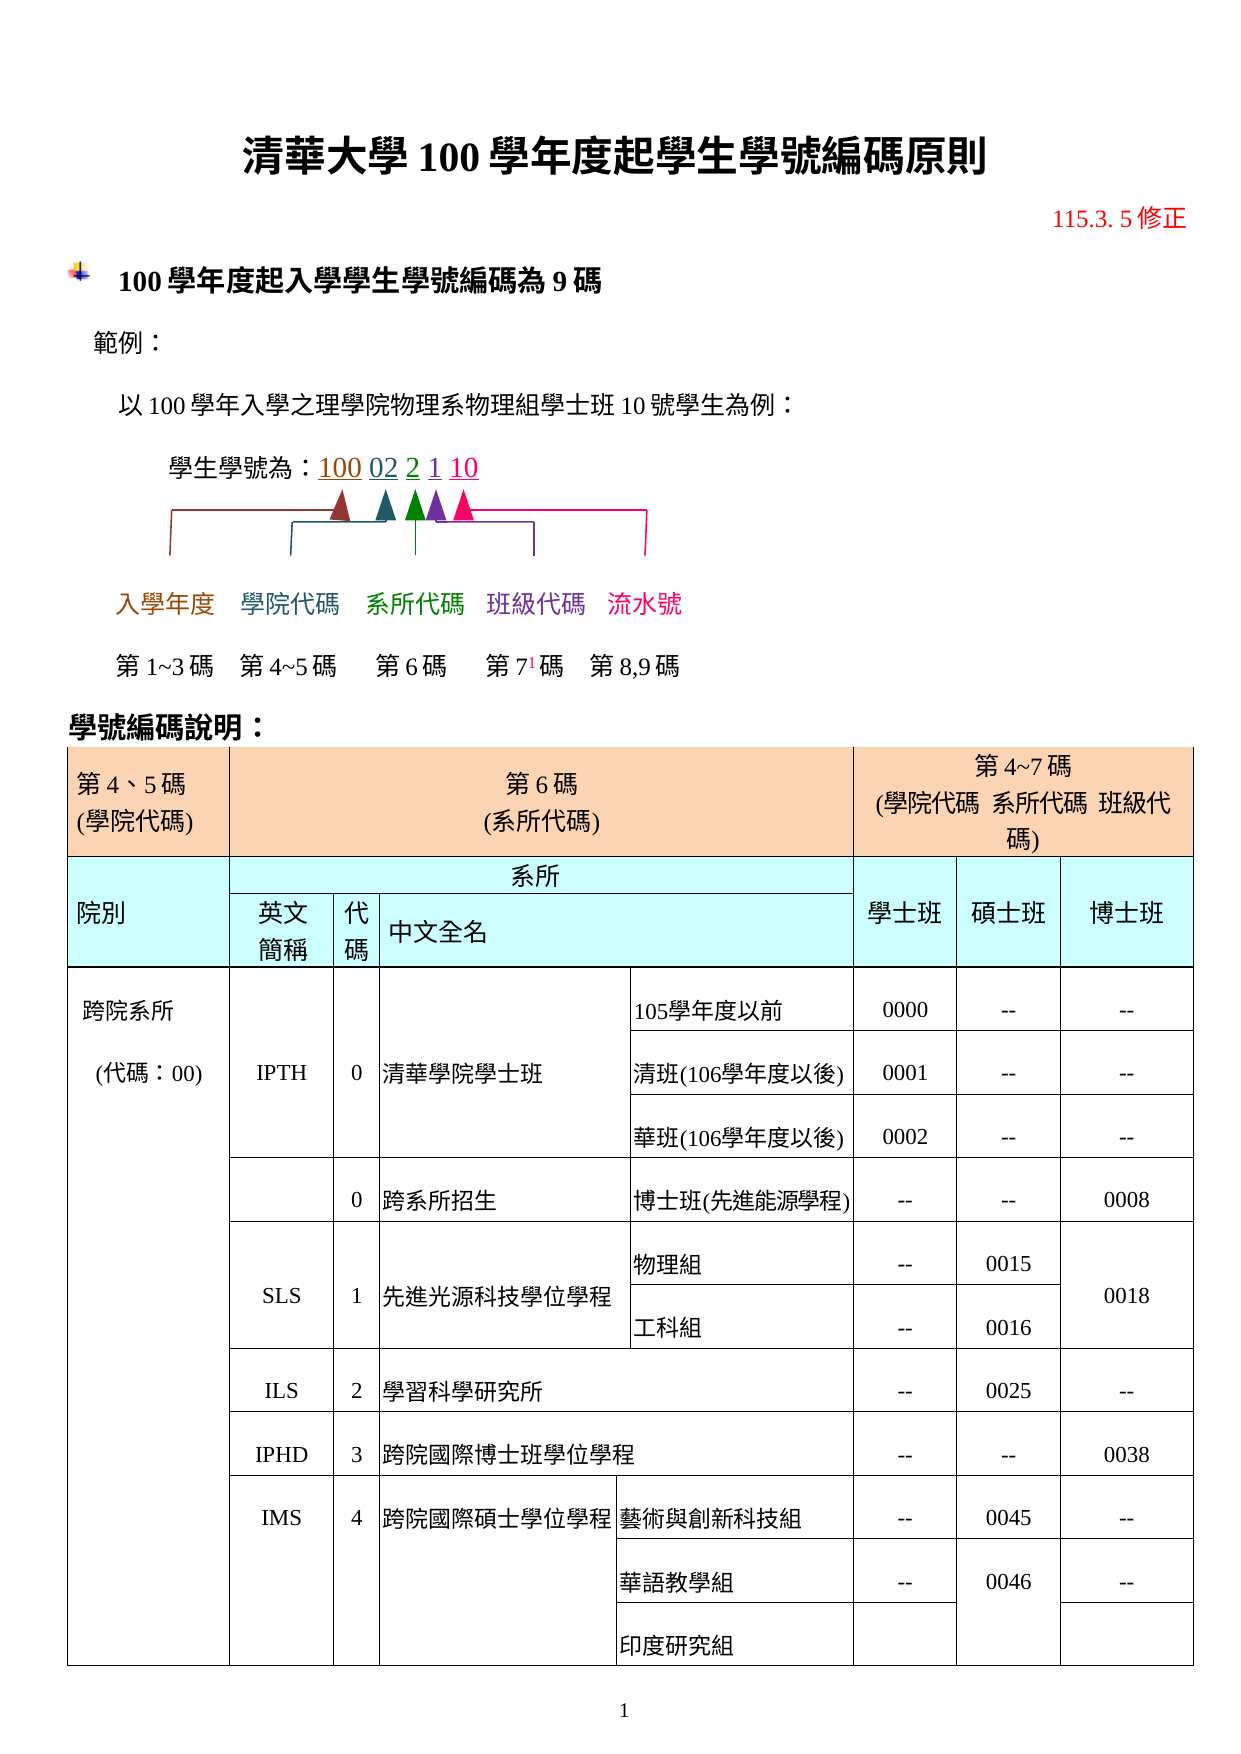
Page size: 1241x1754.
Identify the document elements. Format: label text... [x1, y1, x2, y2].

table_cell 英文 簡稱 [230, 894, 333, 966]
table_cell IMS [230, 1476, 333, 1665]
table_cell -- [1061, 1476, 1193, 1538]
table_cell -- [957, 1158, 1060, 1221]
table_cell -- [957, 1031, 1060, 1093]
table_cell [1061, 1603, 1193, 1665]
table_cell 印度研究組 [617, 1603, 853, 1665]
table_cell 清班(106學年度以後) [631, 1031, 853, 1093]
table_cell -- [1061, 1095, 1193, 1157]
table_cell 0 [334, 1158, 379, 1221]
table_cell 物理組 [631, 1222, 853, 1284]
table_cell 碩士班 [957, 857, 1060, 966]
table_cell -- [854, 1539, 956, 1602]
table_cell ILS [230, 1349, 333, 1411]
table_cell 0046 [957, 1539, 1060, 1665]
table_cell [230, 1158, 333, 1221]
table_cell 學習科學研究所 [380, 1349, 853, 1411]
table_cell -- [854, 1222, 956, 1284]
text 範例： [53, 299, 1187, 362]
table_cell 跨系所招生 [380, 1158, 630, 1221]
table_cell 0002 [854, 1095, 956, 1157]
table_cell 0000 [854, 968, 956, 1030]
table_cell -- [1061, 1539, 1193, 1602]
table_cell [854, 1603, 956, 1665]
table_cell -- [957, 1095, 1060, 1157]
table_cell 105學年度以前 [631, 968, 853, 1030]
table_cell SLS [230, 1222, 333, 1348]
text 學號編碼說明： [68, 704, 1187, 747]
table_cell 3 [334, 1412, 379, 1475]
text 115.3. 5修正 [118, 174, 1187, 237]
table_cell 0015 [957, 1222, 1060, 1284]
table_cell -- [1061, 968, 1193, 1030]
table_cell 學士班 [854, 857, 956, 966]
table_cell -- [957, 968, 1060, 1030]
table_header 第4、5碼 (學院代碼) [68, 747, 229, 856]
table_cell -- [854, 1412, 956, 1475]
text 清華大學100學年度起學生學號編碼原則 [41, 112, 1190, 174]
table_cell 清華學院學士班 [380, 968, 630, 1157]
table_cell 跨院系所 (代碼：00) [68, 968, 229, 1665]
table_cell 跨院國際博士班學位學程 [380, 1412, 853, 1475]
table_cell -- [854, 1476, 956, 1538]
table_cell 中文全名 [380, 894, 853, 966]
table_cell 華班(106學年度以後) [631, 1095, 853, 1157]
table_cell 博士班 [1061, 857, 1193, 966]
table_cell 0018 [1061, 1222, 1193, 1348]
table_cell 0 [334, 968, 379, 1157]
table_cell -- [854, 1349, 956, 1411]
table_cell 代碼 [334, 894, 379, 966]
table_cell 0025 [957, 1349, 1060, 1411]
table_cell -- [1061, 1349, 1193, 1411]
text 學生學號為：100 02 2 1 10 [53, 424, 1187, 487]
table_cell 博士班(先進能源學程) [631, 1158, 853, 1221]
text 入學年度 學院代碼 系所代碼 班級代碼 流水號 [53, 561, 1187, 623]
text 以100學年入學之理學院物理系物理組學士班10號學生為例： [53, 362, 1187, 424]
table_cell 0038 [1061, 1412, 1193, 1475]
text 第1~3碼 第4~5碼 第6碼 第71碼 第8,9碼 [53, 623, 1187, 686]
table_cell 0001 [854, 1031, 956, 1093]
table_cell 2 [334, 1349, 379, 1411]
list 100學年度起入學學生學號編碼為9碼 [68, 237, 1187, 299]
table_cell 工科組 [631, 1285, 853, 1348]
table_cell 藝術與創新科技組 [617, 1476, 853, 1538]
table_cell 院別 [68, 857, 229, 966]
table_cell IPHD [230, 1412, 333, 1475]
table_cell 4 [334, 1476, 379, 1665]
table_cell 0016 [957, 1285, 1060, 1348]
table_cell 0008 [1061, 1158, 1193, 1221]
table_cell IPTH [230, 968, 333, 1157]
table_cell 1 [334, 1222, 379, 1348]
table_cell -- [1061, 1031, 1193, 1093]
table_cell 華語教學組 [617, 1539, 853, 1602]
table_cell 跨院國際碩士學位學程 [380, 1476, 616, 1665]
table_header 第6碼 (系所代碼) [230, 747, 853, 856]
table_header 第4~7碼 (學院代碼 系所代碼 班級代碼) [854, 747, 1193, 856]
table_cell -- [957, 1412, 1060, 1475]
table_cell 先進光源科技學位學程 [380, 1222, 630, 1348]
table_cell 0045 [957, 1476, 1060, 1538]
table_cell -- [854, 1158, 956, 1221]
table_cell 系所 [230, 857, 853, 893]
table_cell -- [854, 1285, 956, 1348]
